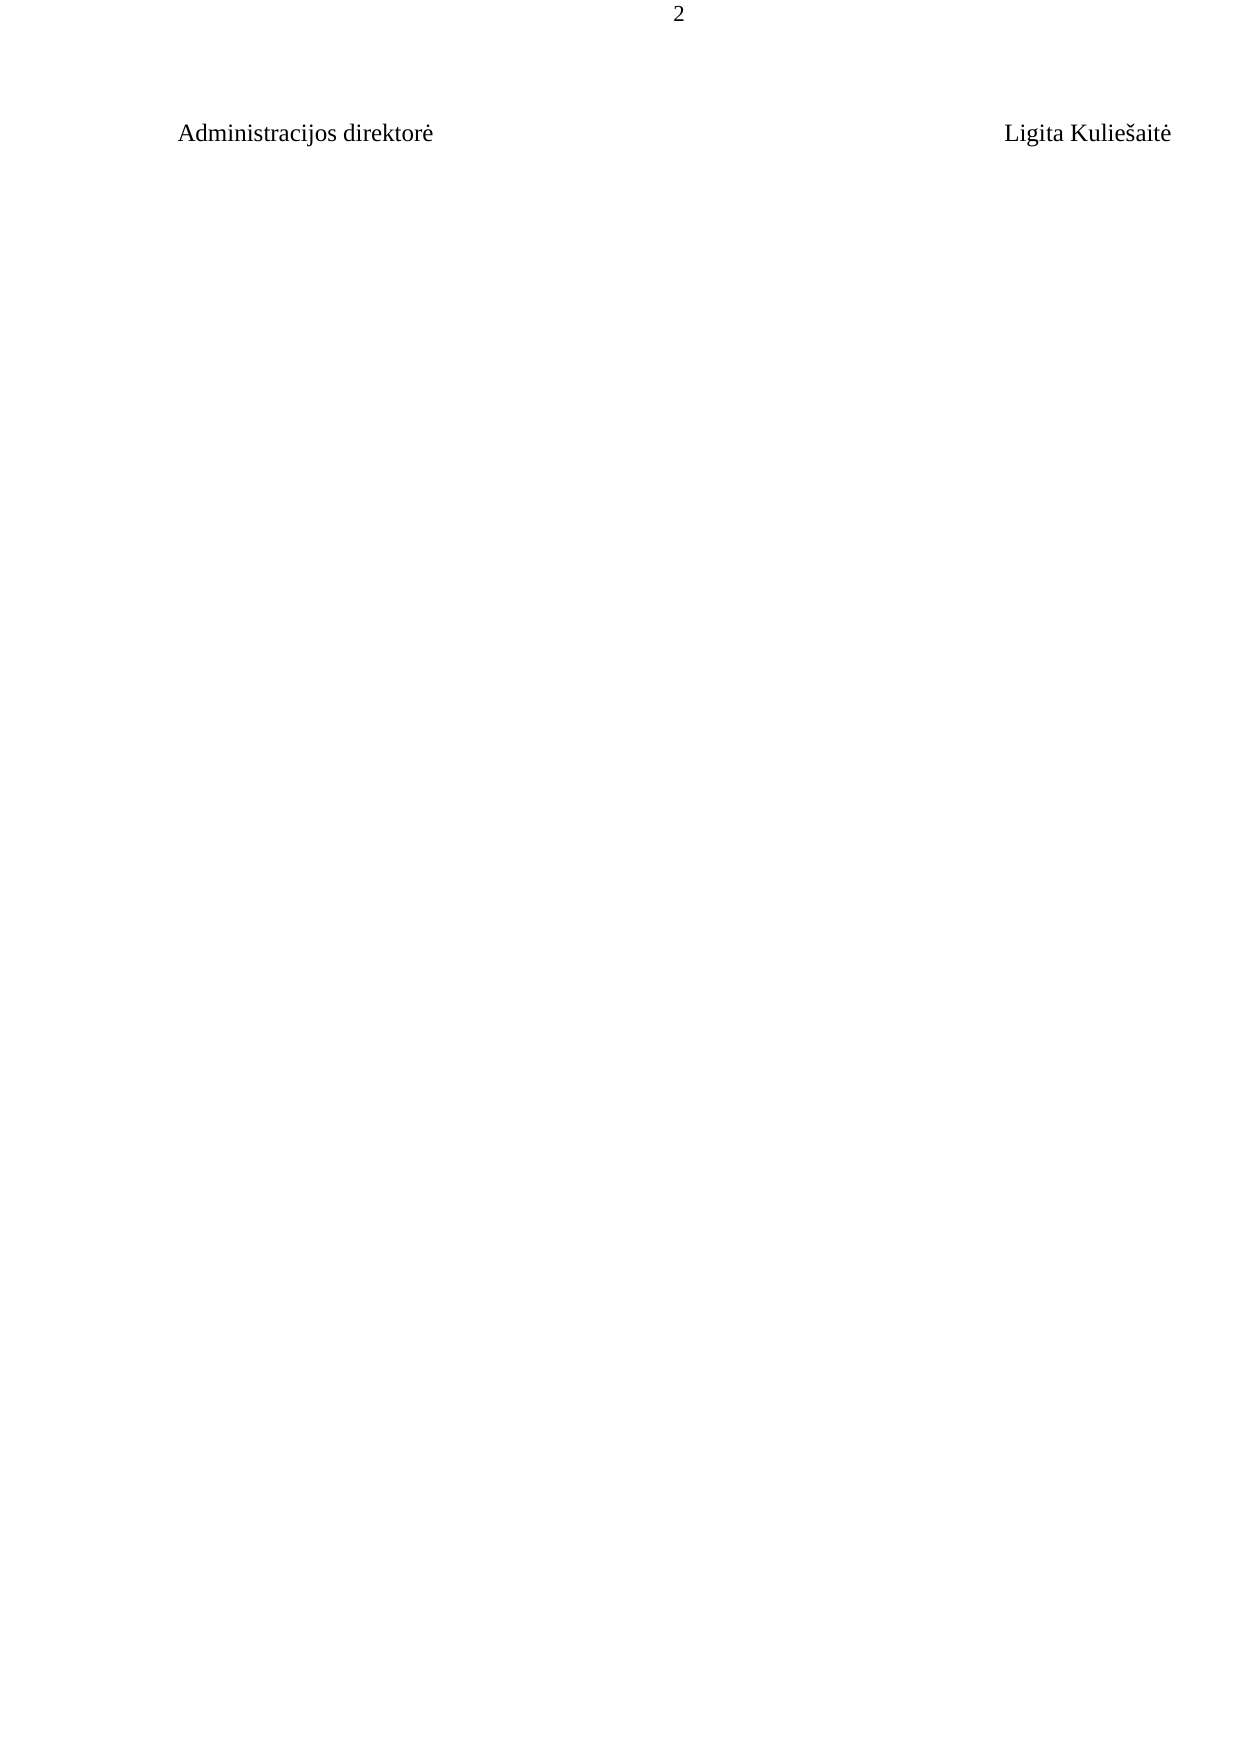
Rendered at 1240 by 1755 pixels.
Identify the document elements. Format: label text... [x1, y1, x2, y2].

text Administracijos direktorė Ligita Kuliešaitė [177, 118, 1181, 147]
